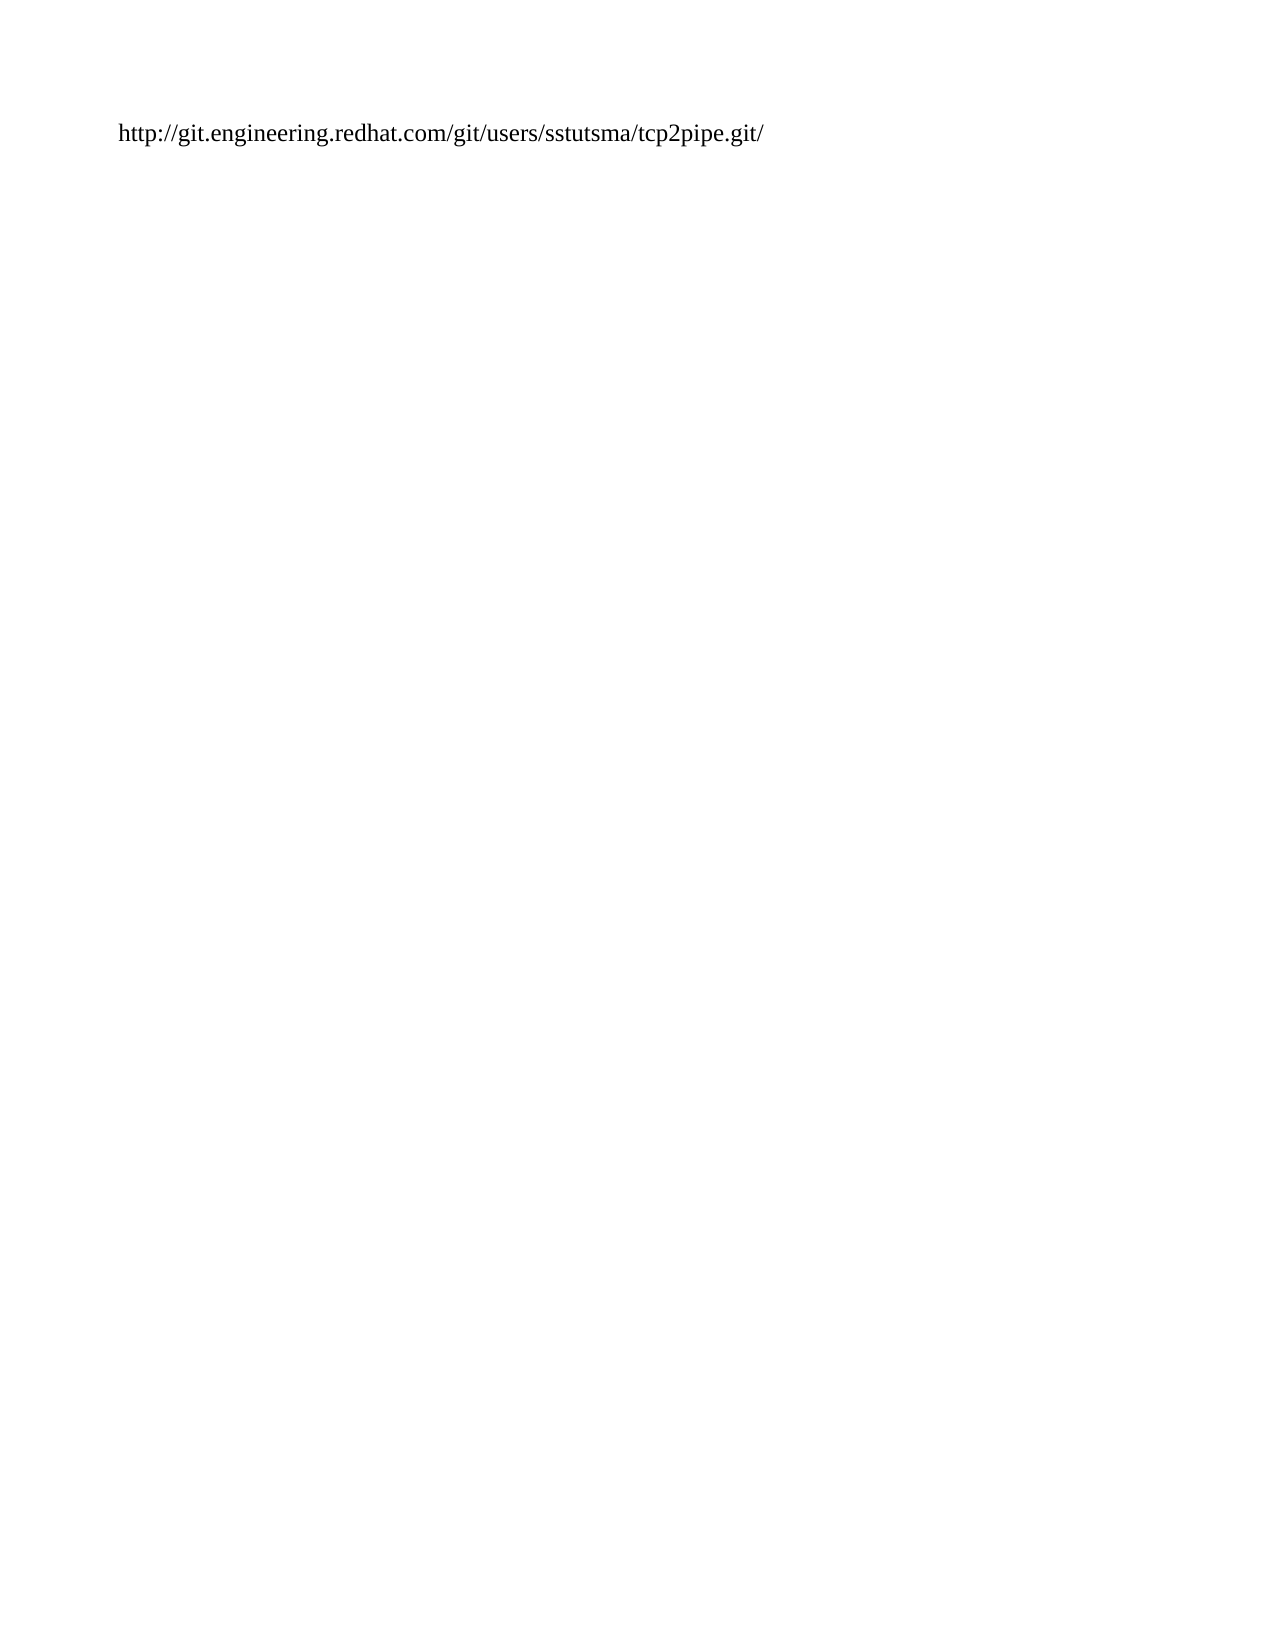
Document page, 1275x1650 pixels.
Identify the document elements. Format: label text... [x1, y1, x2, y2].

text http://git.engineering.redhat.com/git/users/sstutsma/tcp2pipe.git/ [118, 118, 1157, 147]
